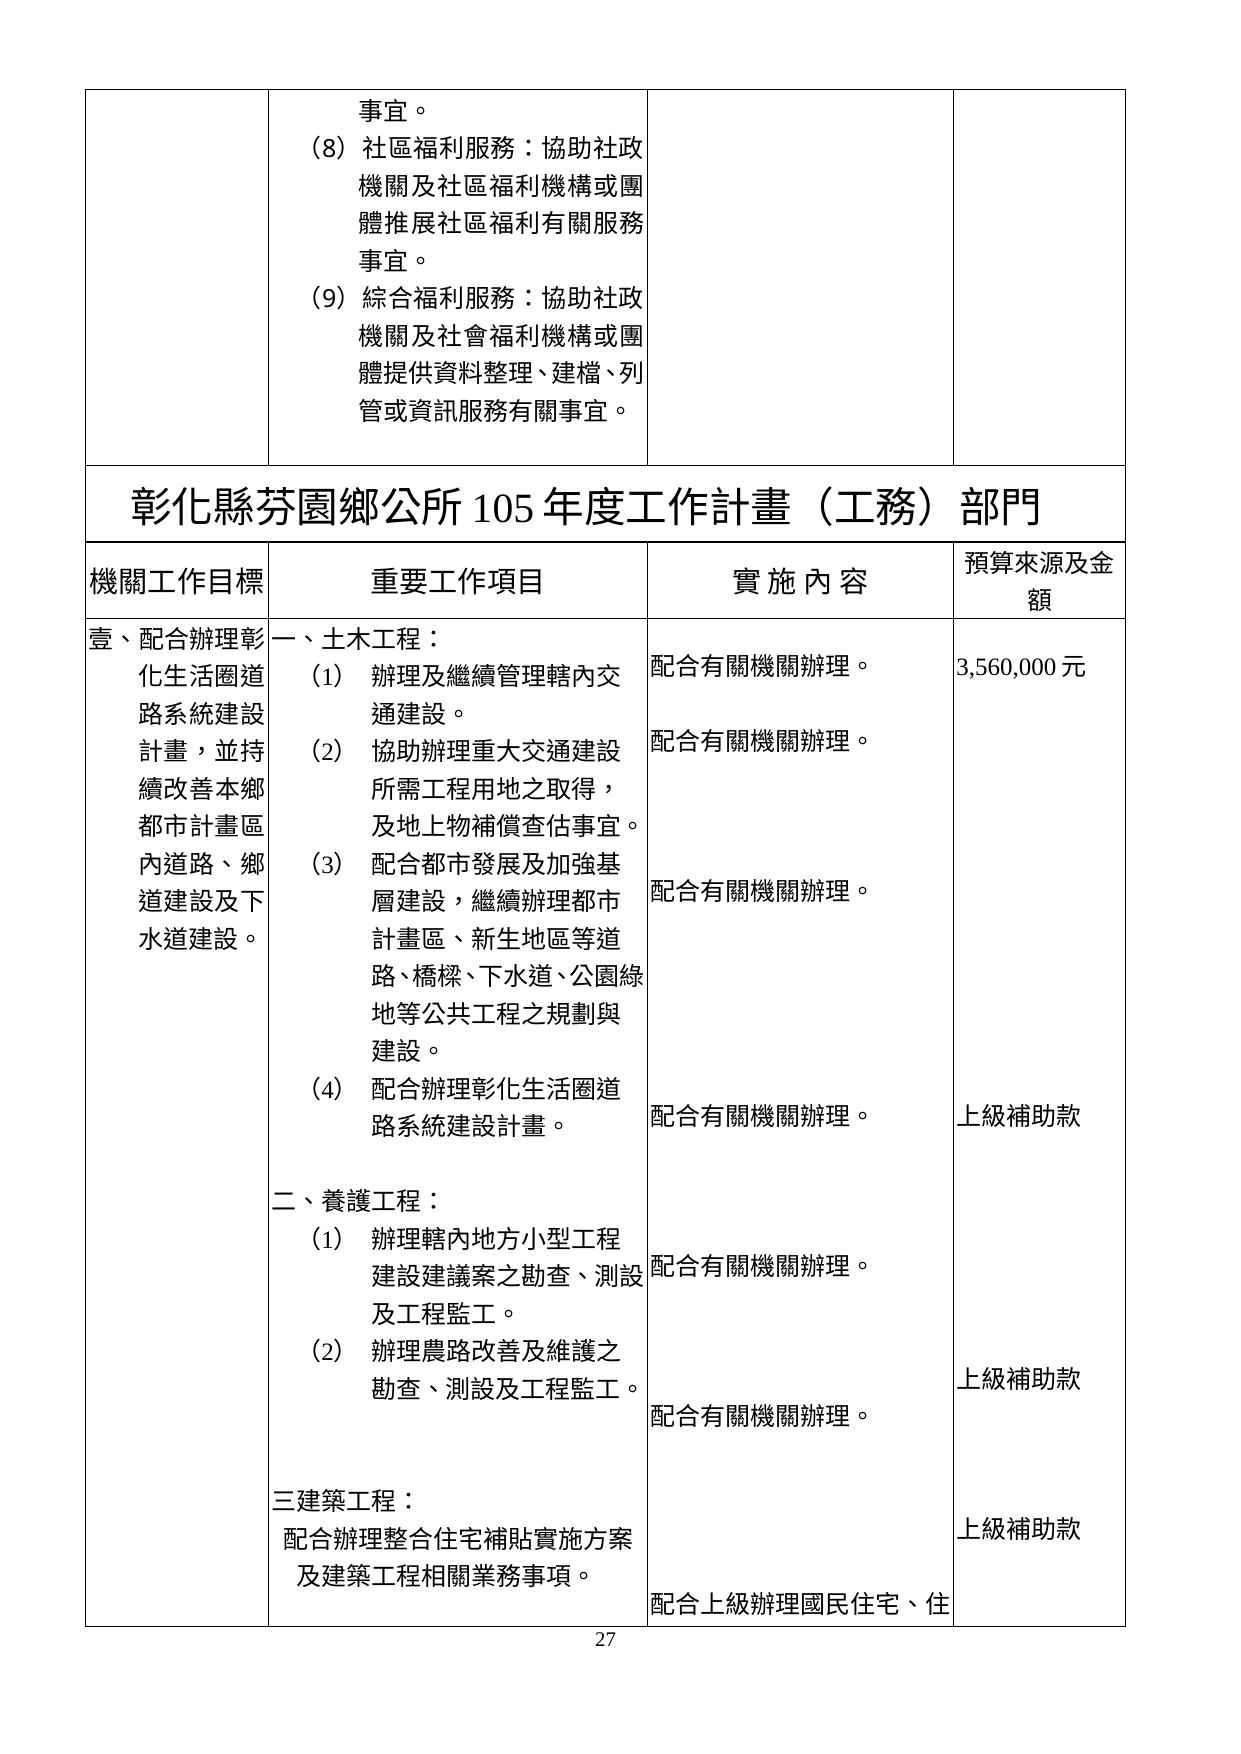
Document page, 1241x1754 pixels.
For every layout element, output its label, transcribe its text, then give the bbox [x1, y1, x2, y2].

table_cell [954, 90, 1125, 465]
table_cell 實 施 內 容 [648, 543, 953, 617]
table_cell 事宜。 （8）社區福利服務：協助社政機關及社區福利機構或團體推展社區福利有關服務事宜。 （9）綜合福利服務：協助社政機關及社會福利機構或團體提供資料整理、建檔、列管或資訊服務有關事宜。 [269, 90, 647, 465]
table_cell [648, 90, 953, 465]
table_cell 一、土木工程： 辦理及繼續管理轄內交通建設。 協助辦理重大交通建設所需工程用地之取得，及地上物補償查估事宜。 配合都市發展及加強基層建設，繼續辦理都市計畫區、新生地區等道路、橋樑、下水道、公園綠地等公共工程之規劃與建設。 配合辦理彰化生活圈道路系統建設計畫。 二、養護工程： 辦理轄內地方小型工程建設建議案之勘查、測設及工程監工。 辦理農路改善及維護之勘查、測設及工程監工。 三建築工程： 配合辦理整合住宅補貼實施方案及建築工程相關業務事項。 四、運輸管理： 配合辦理落實停車場經營管理及強化運輸管理策略。 五、設施維護： 辦理轄內縣鄉道及市區道路養護工程計畫。 道路管理： 辦理市區、村里道路管理管線單位申控。 [269, 619, 647, 1626]
table_cell 彰化縣芬園鄉公所105年度工作計畫（工務）部門 [86, 466, 1125, 541]
table_cell 機關工作目標 [86, 543, 268, 617]
table_cell 預算來源及金額 [954, 543, 1125, 617]
table_cell 3,560,000元 上級補助款 上級補助款 上級補助款 [954, 619, 1125, 1626]
table_cell [86, 90, 268, 465]
table_cell 重要工作項目 [269, 543, 647, 617]
table_cell 壹、配合辦理彰化生活圈道路系統建設計畫，並持續改善本鄉都市計畫區內道路、鄉道建設及下水道建設。 [86, 619, 268, 1626]
table_cell 配合有關機關辦理。 配合有關機關辦理。 配合有關機關辦理。 配合有關機關辦理。 配合有關機關辦理。 配合有關機關辦理。 配合上級辦理國民住宅、住 [648, 619, 953, 1626]
